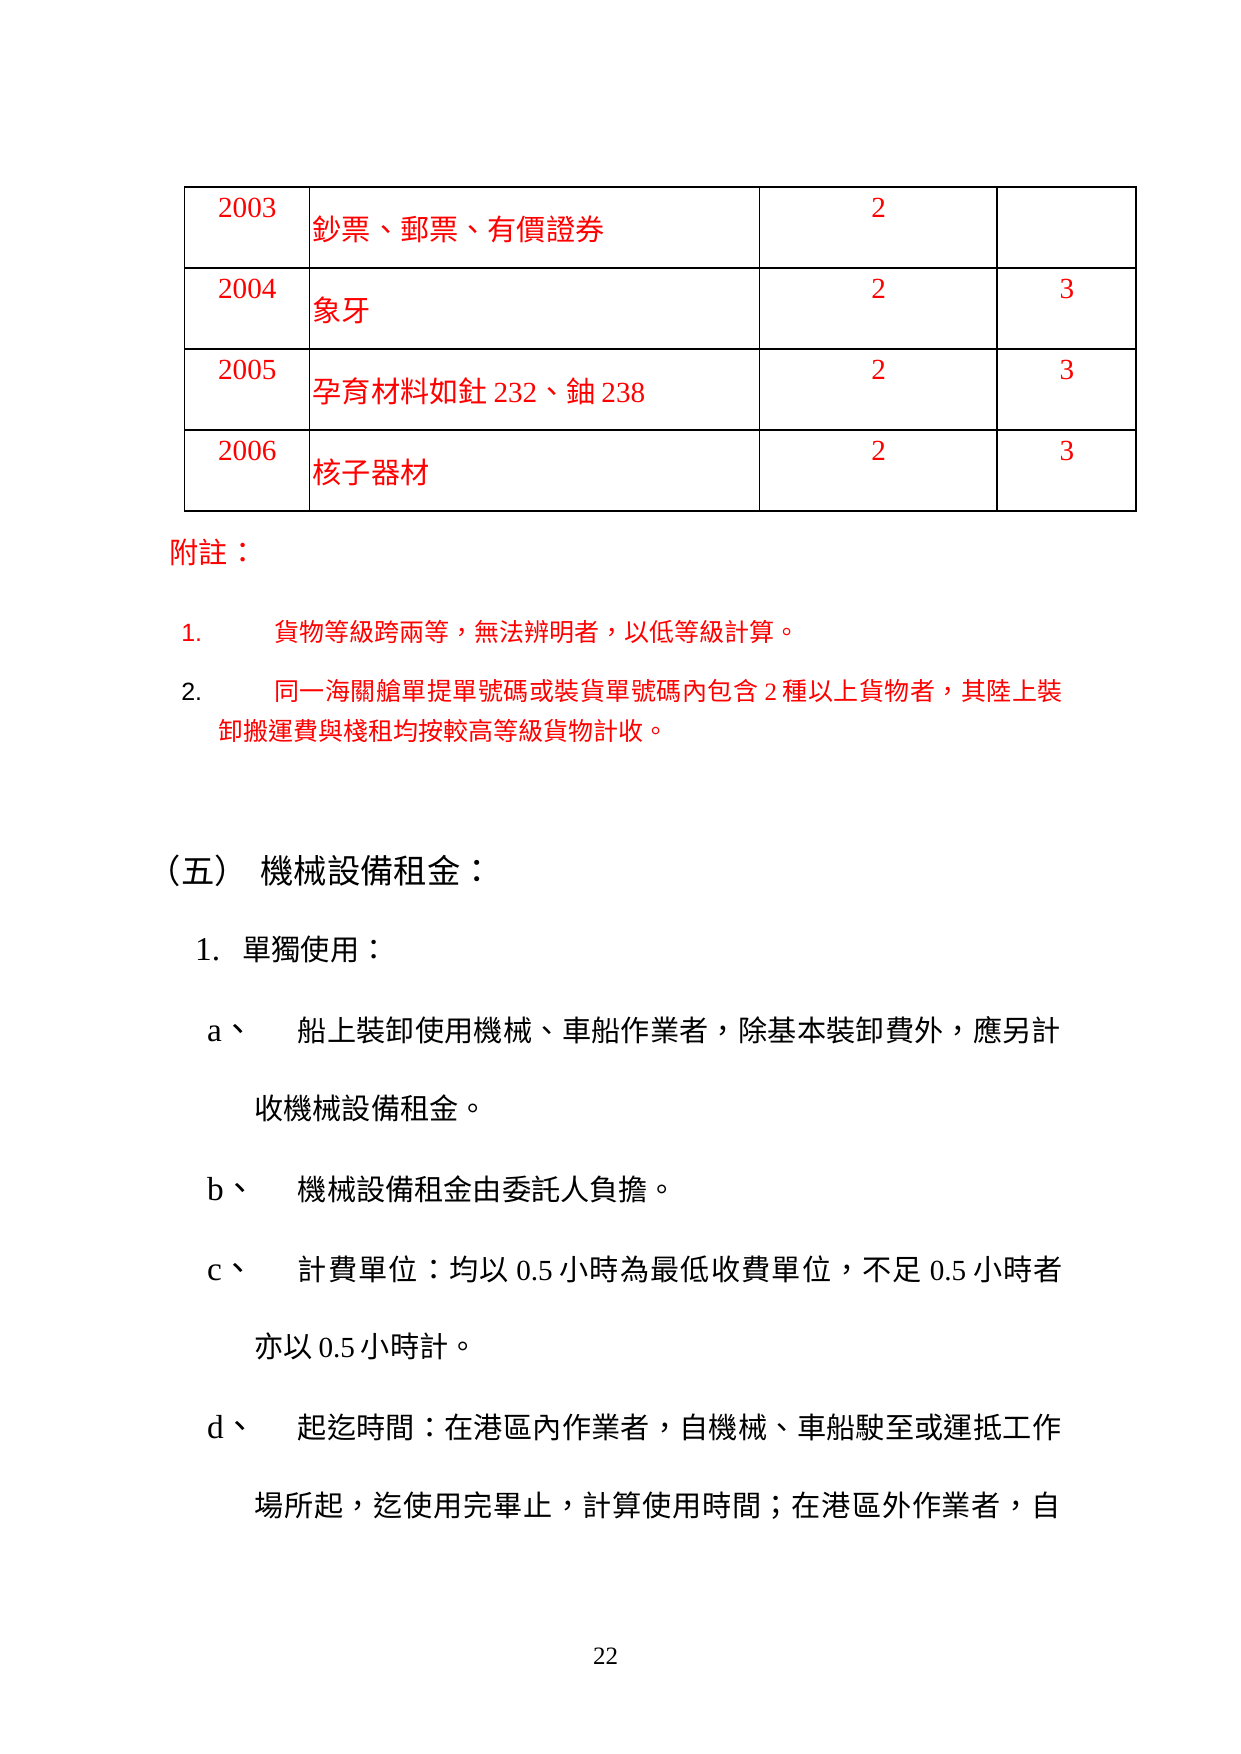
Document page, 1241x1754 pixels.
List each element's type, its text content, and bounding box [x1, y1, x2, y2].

table_cell 2 [760, 188, 996, 267]
table_cell 3 [998, 431, 1135, 510]
list 單獨使用： [195, 908, 1063, 988]
table_cell 2006 [185, 431, 309, 510]
list 機械設備租金： [148, 829, 1063, 908]
table_cell 2003 [185, 188, 309, 267]
list 起迄時間：在港區內作業者，自機械、車船駛至或運抵工作場所起，迄使用完畢止，計算使用時間；在港區外作業者，自 [207, 1384, 1063, 1543]
text 附註： [148, 512, 1063, 591]
table_cell 2005 [185, 350, 309, 429]
table_cell 3 [998, 350, 1135, 429]
list 計費單位：均以0.5小時為最低收費單位，不足0.5小時者亦以0.5小時計。 [207, 1226, 1063, 1384]
table_cell 2 [760, 431, 996, 510]
list 船上裝卸使用機械、車船作業者，除基本裝卸費外，應另計收機械設備租金。 [207, 988, 1063, 1146]
table_cell 2004 [185, 269, 309, 348]
list 貨物等級跨兩等，無法辨明者，以低等級計算。 [181, 611, 1063, 650]
table_cell 2 [760, 350, 996, 429]
table_cell 鈔票、郵票、有價證券 [310, 188, 759, 267]
table_cell 核子器材 [310, 431, 759, 510]
table_cell 2 [760, 269, 996, 348]
table_cell 孕育材料如釷232、鈾238 [310, 350, 759, 429]
list 同一海關艙單提單號碼或裝貨單號碼內包含2種以上貨物者，其陸上裝卸搬運費與棧租均按較高等級貨物計收。 [181, 670, 1063, 749]
table_cell [998, 188, 1135, 267]
table_cell 象牙 [310, 269, 759, 348]
table_cell 3 [998, 269, 1135, 348]
list 機械設備租金由委託人負擔。 [207, 1146, 1063, 1226]
